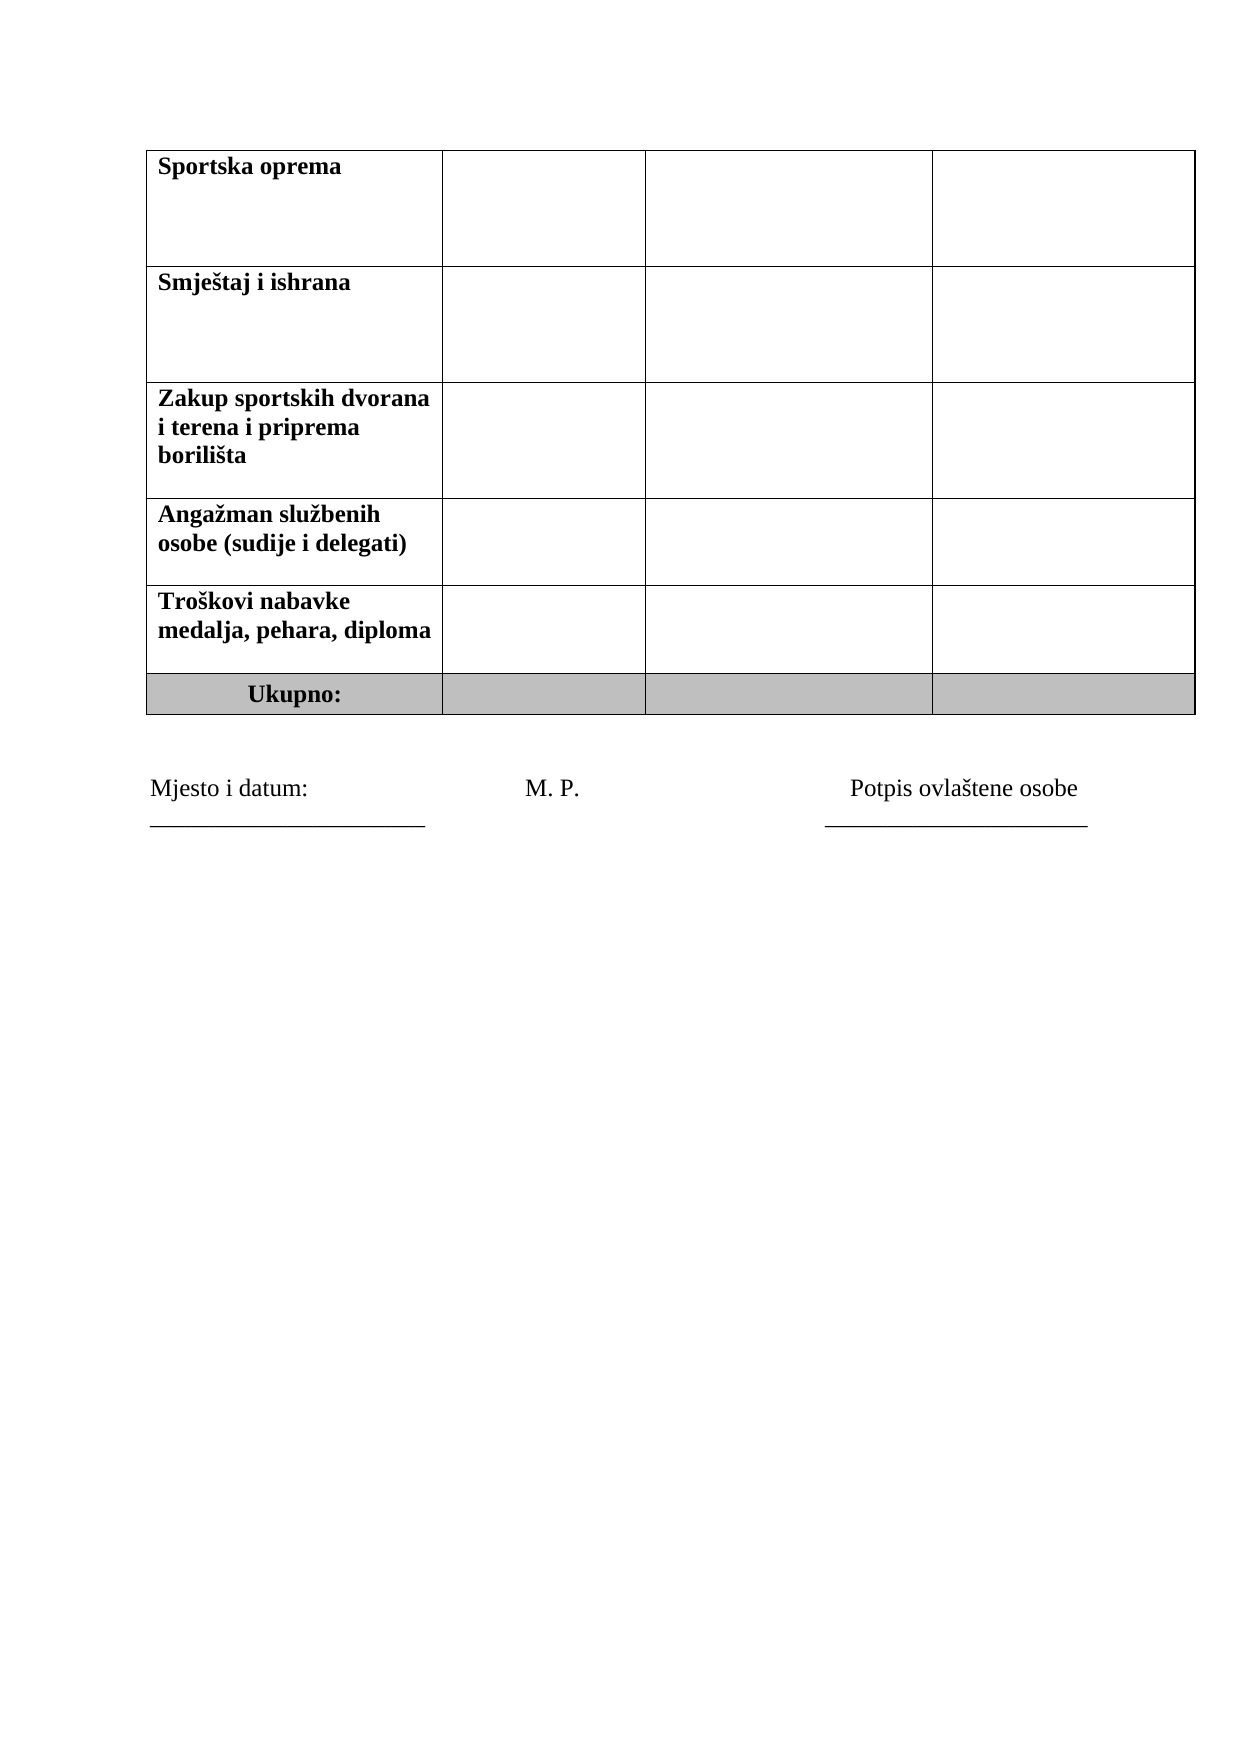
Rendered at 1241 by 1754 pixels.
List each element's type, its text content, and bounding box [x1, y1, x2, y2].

table_cell [443, 674, 645, 714]
table_cell [443, 151, 645, 266]
table_cell [443, 586, 645, 673]
table_cell [933, 151, 1194, 266]
table_cell 0,0 [933, 674, 1194, 714]
table_cell [443, 267, 645, 382]
table_cell [646, 674, 932, 714]
table_cell Zakup sportskih dvorana i terena i priprema borilišta [147, 383, 442, 498]
table_cell Smještaj i ishrana [147, 267, 442, 382]
table_cell [646, 267, 932, 382]
table_cell Angažman službenih osobe (sudije i delegati) [147, 499, 442, 585]
table_cell [646, 383, 932, 498]
table_cell [933, 267, 1194, 382]
text Mjesto i datum: M. P. Potpis ovlaštene osobe [150, 773, 1090, 801]
text ______________________ _____________________ [150, 801, 1090, 830]
table_cell [933, 383, 1194, 498]
table_cell Ukupno: [147, 674, 442, 714]
table_cell [933, 499, 1194, 585]
table_cell [646, 151, 932, 266]
table_cell [443, 383, 645, 498]
table_cell [646, 586, 932, 673]
table_cell [933, 586, 1194, 673]
table_cell [646, 499, 932, 585]
table_cell Sportska oprema [147, 151, 442, 266]
table_cell [443, 499, 645, 585]
table_header [150, 744, 1164, 773]
table_cell Troškovi nabavke medalja, pehara, diploma [147, 586, 442, 673]
